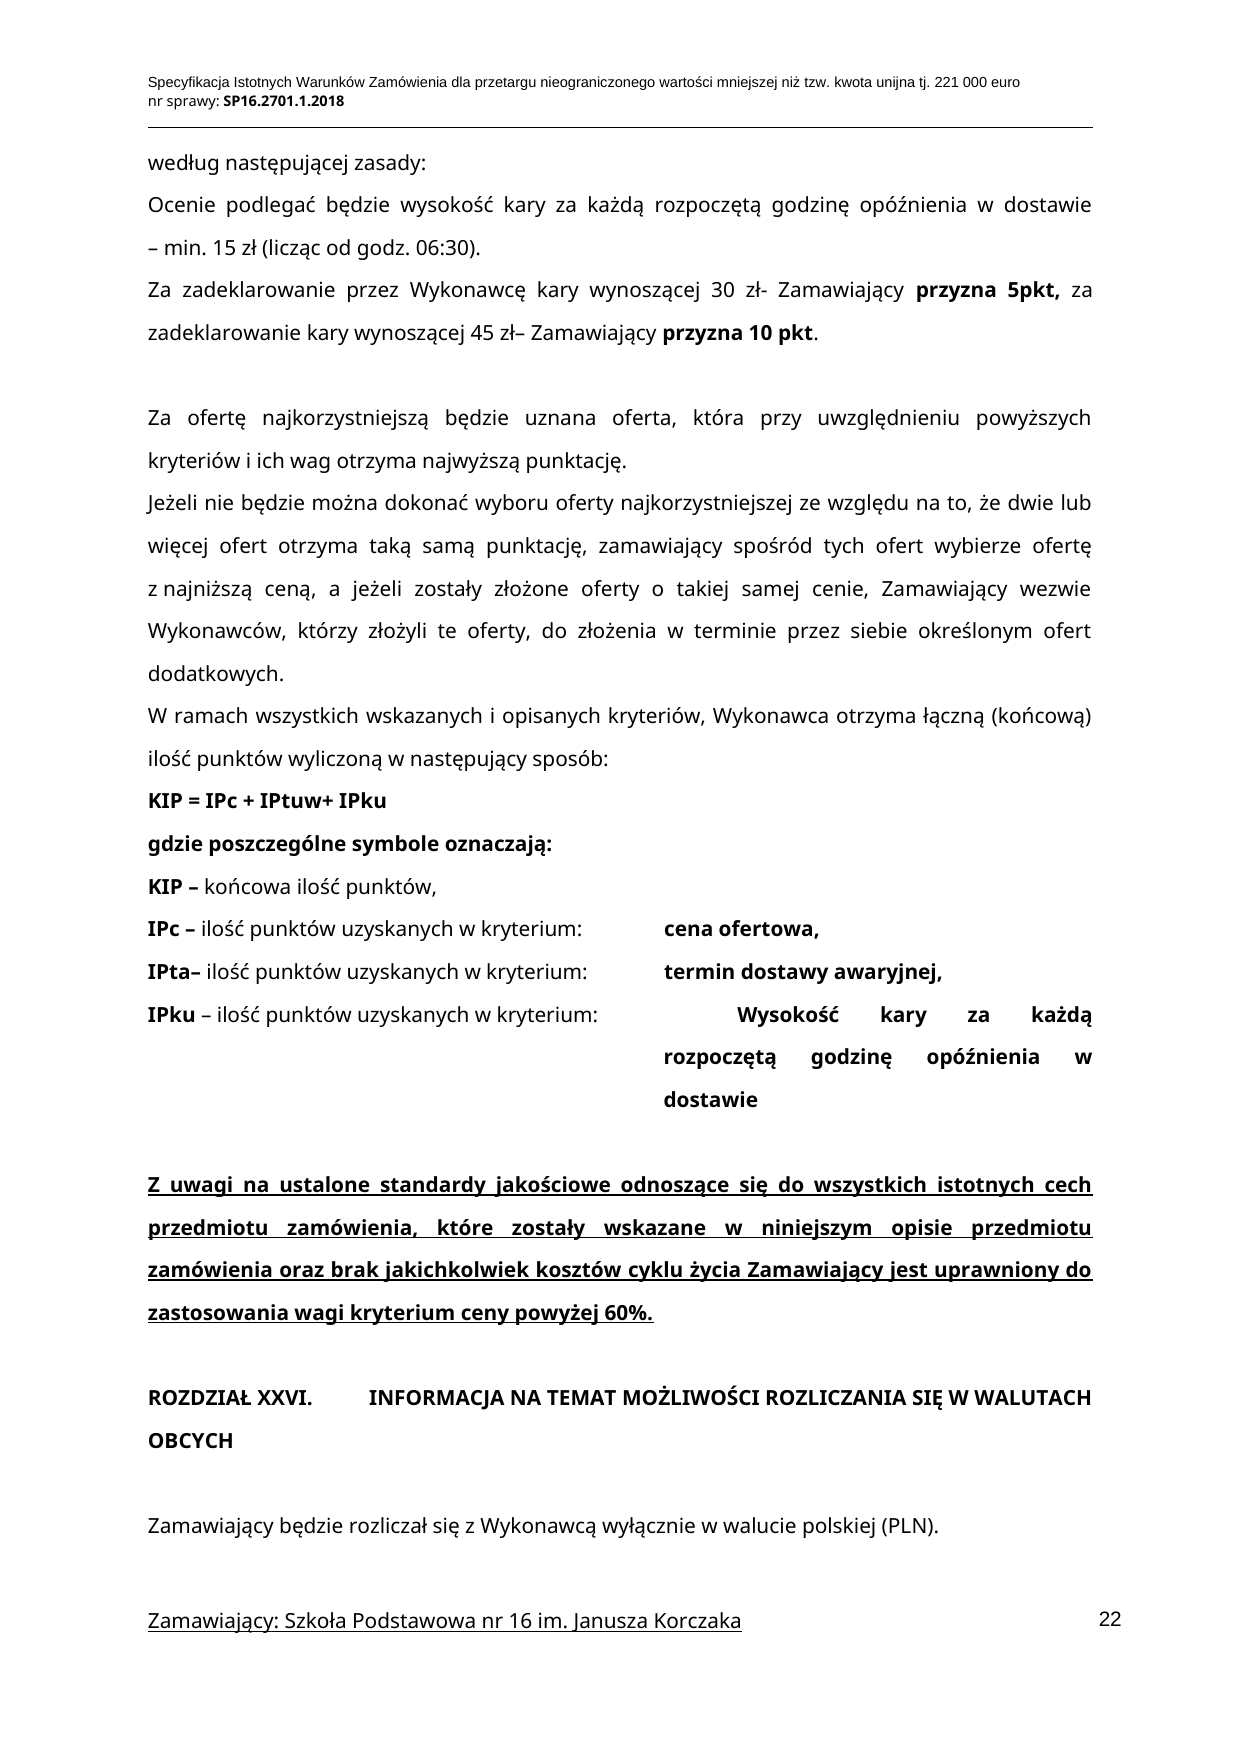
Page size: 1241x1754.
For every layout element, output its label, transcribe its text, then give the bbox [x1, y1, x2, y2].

text Za zadeklarowanie przez Wykonawcę kary wynoszącej 30 zł- Zamawiający przyzna 5pkt, za zadeklarowanie kary wynoszącej 45 zł– Zamawiający przyzna 10 pkt. [148, 275, 1093, 346]
text IPta– ilość punktów uzyskanych w kryterium: termin dostawy awaryjnej, [148, 957, 1093, 986]
text Jeżeli nie będzie można dokonać wyboru oferty najkorzystniejszej ze względu na to, że dwie lub więcej ofert otrzyma taką samą punktację, zamawiający spośród tych ofert wybierze ofertę z najniższą ceną, a jeżeli zostały złożone oferty o takiej samej cenie, Zamawiający wezwie Wykonawców, którzy złożyli te oferty, do złożenia w terminie przez siebie określonym ofert dodatkowych. [148, 488, 1093, 687]
text W ramach wszystkich wskazanych i opisanych kryteriów, Wykonawca otrzyma łączną (końcową) ilość punktów wyliczoną w następujący sposób: [148, 701, 1093, 772]
text IPku – ilość punktów uzyskanych w kryterium: Wysokość kary za każdą rozpoczętą godzinę opóźnienia w dostawie [148, 1000, 1093, 1113]
list przedmiotu zamówienia, które zostały wskazane w niniejszym opisie przedmiotu [148, 1196, 1093, 1237]
text Ocenie podlegać będzie wysokość kary za każdą rozpoczętą godzinę opóźnienia w dostawie – min. 15 zł (licząc od godz. 06:30). [148, 190, 1093, 261]
text IPc – ilość punktów uzyskanych w kryterium: cena ofertowa, [148, 914, 1093, 943]
list zamówienia oraz brak jakichkolwiek kosztów cyklu życia Zamawiający jest uprawniony do [148, 1238, 1093, 1279]
text KIP = IPc + IPtuw+ IPku [148, 787, 1093, 815]
text Za ofertę najkorzystniejszą będzie uznana oferta, która przy uwzględnieniu powyższych kryteriów i ich wag otrzyma najwyższą punktację. [148, 403, 1093, 474]
text gdzie poszczególne symbole oznaczają: [148, 829, 1093, 858]
text KIP – końcowa ilość punktów, [148, 872, 1093, 900]
text ROZDZIAŁ XXVI. INFORMACJA NA TEMAT MOŻLIWOŚCI ROZLICZANIA SIĘ W WALUTACH OBCYCH [148, 1383, 1093, 1454]
text Zamawiający będzie rozliczał się z Wykonawcą wyłącznie w walucie polskiej (PLN). [148, 1511, 1093, 1539]
list Z uwagi na ustalone standardy jakościowe odnoszące się do wszystkich istotnych cech [148, 1170, 1093, 1194]
text według następującej zasady: [148, 148, 1093, 176]
list zastosowania wagi kryterium ceny powyżej 60%. [148, 1281, 1093, 1326]
